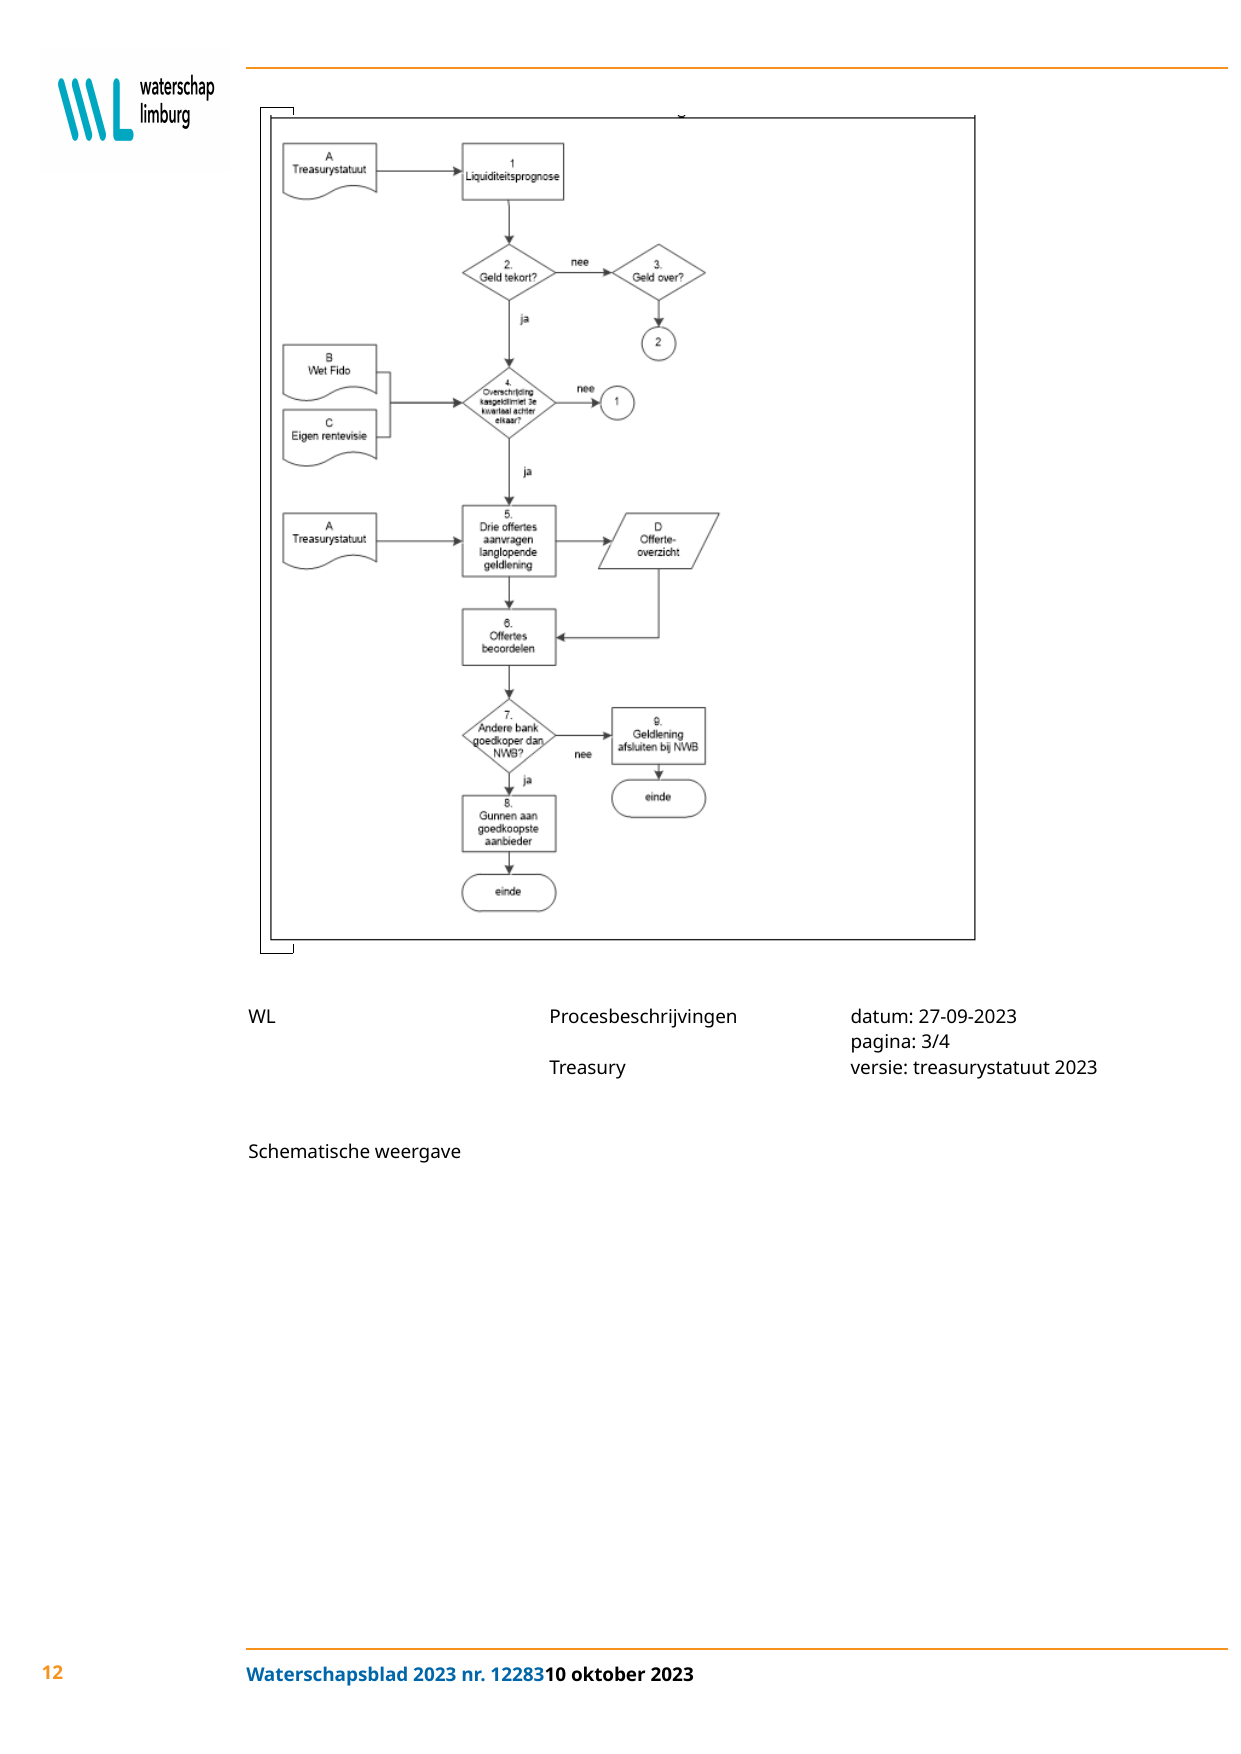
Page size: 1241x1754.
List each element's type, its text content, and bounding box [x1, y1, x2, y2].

table_cell versie: treasurystatuut 2023 [850, 1054, 1152, 1080]
table_header WL [248, 1003, 549, 1106]
table_cell [248, 95, 1152, 943]
table_header datum: 27-09-2023 [850, 1003, 1152, 1029]
table_cell [261, 108, 293, 943]
picture [268, 115, 978, 944]
table_cell pagina: 3/4 [850, 1029, 1152, 1054]
table_cell [850, 1080, 1152, 1106]
table_cell Treasury [549, 1054, 850, 1106]
table_cell [261, 944, 293, 953]
table_header Procesbeschrijvingen [549, 1003, 850, 1054]
picture [41, 47, 231, 172]
table_header Schematische weergave [248, 1139, 1152, 1164]
table_cell [248, 944, 1152, 970]
